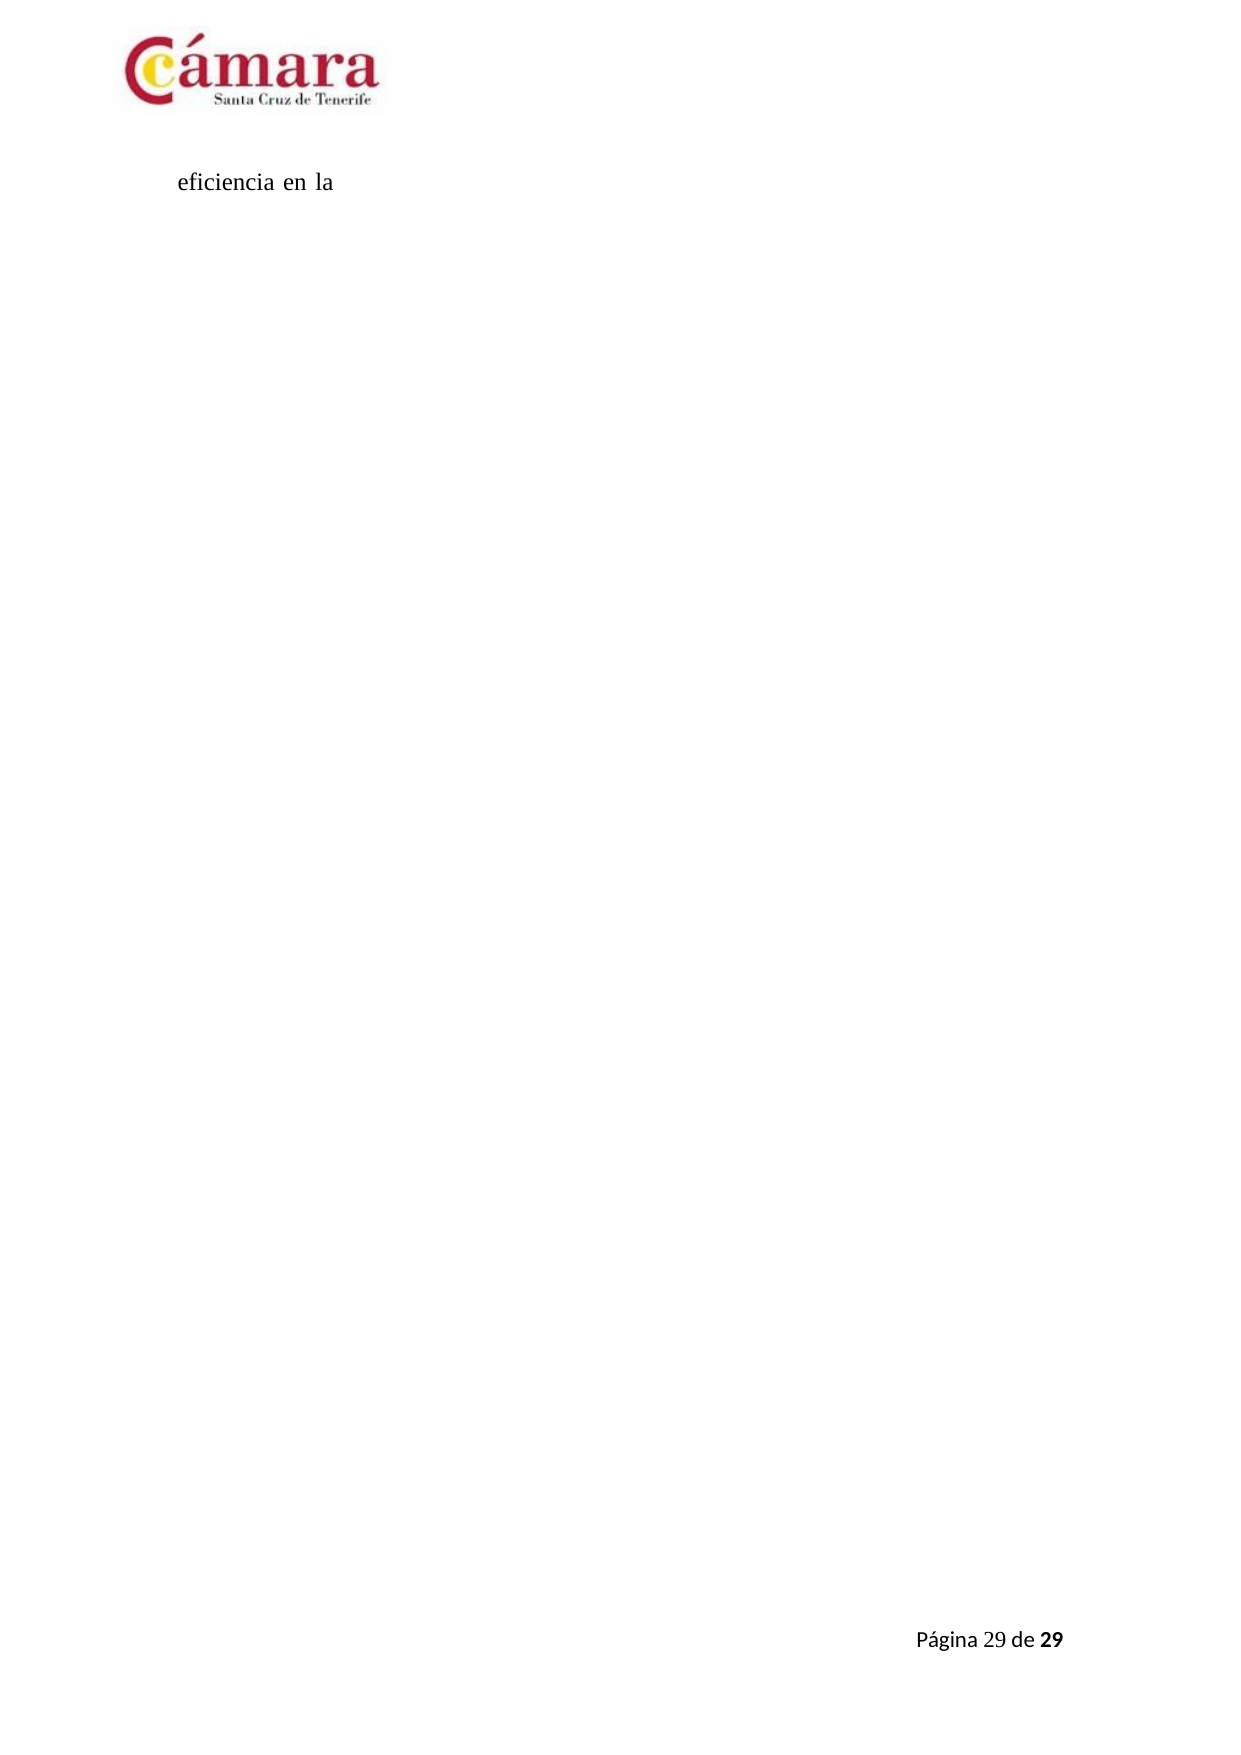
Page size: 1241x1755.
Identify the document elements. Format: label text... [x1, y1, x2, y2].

text eficiencia en la [177, 167, 1064, 196]
